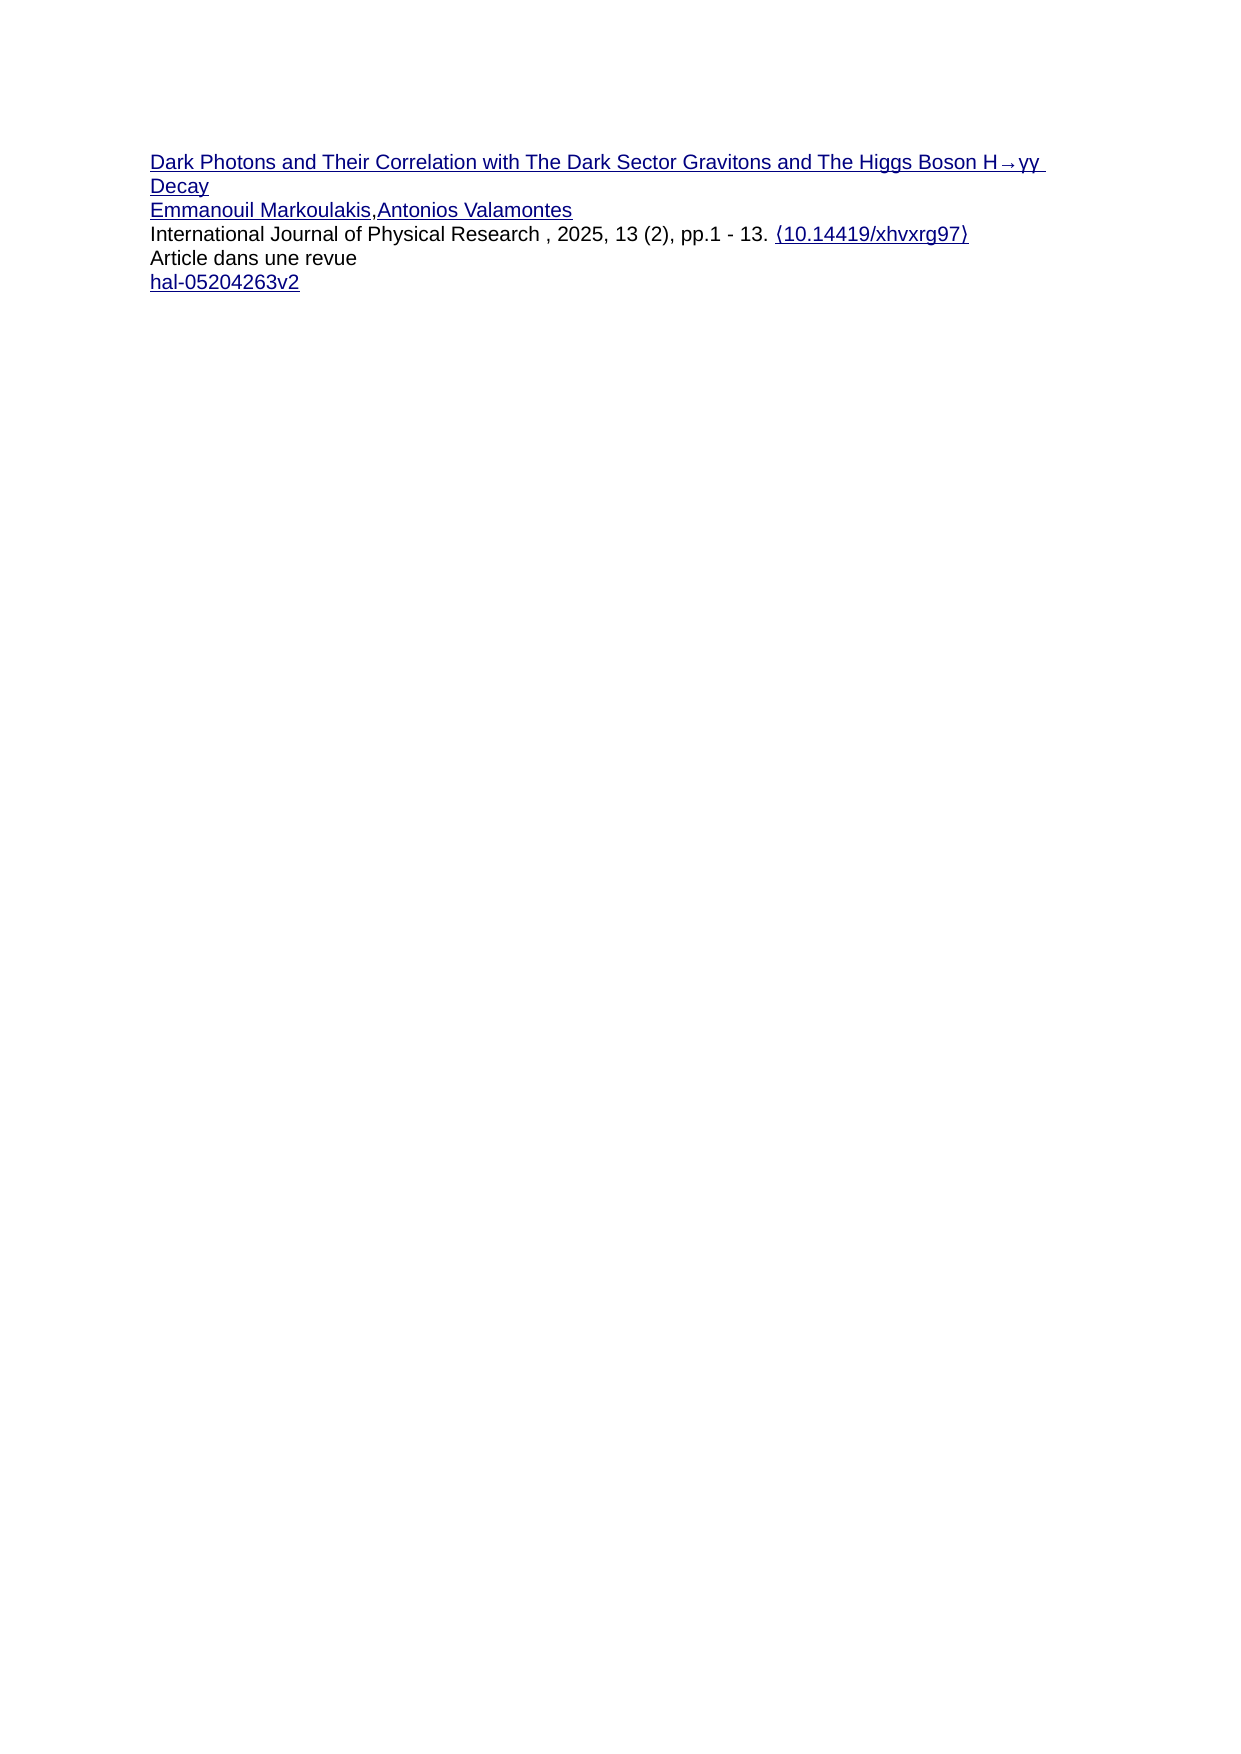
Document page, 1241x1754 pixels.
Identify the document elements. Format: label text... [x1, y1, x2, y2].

table_header Dark Photons and Their Correlation with The Dark Sector ‎Gravitons and The Higgs Boson H→γγ Decay Emmanouil Markoulakis,Antonios Valamontes International Journal of Physical Research , 2025, 13 (2), pp.1 - 13. ⟨10.14419/xhvxrg97⟩ Article dans une revue hal-05204263v2 [150, 150, 1090, 294]
